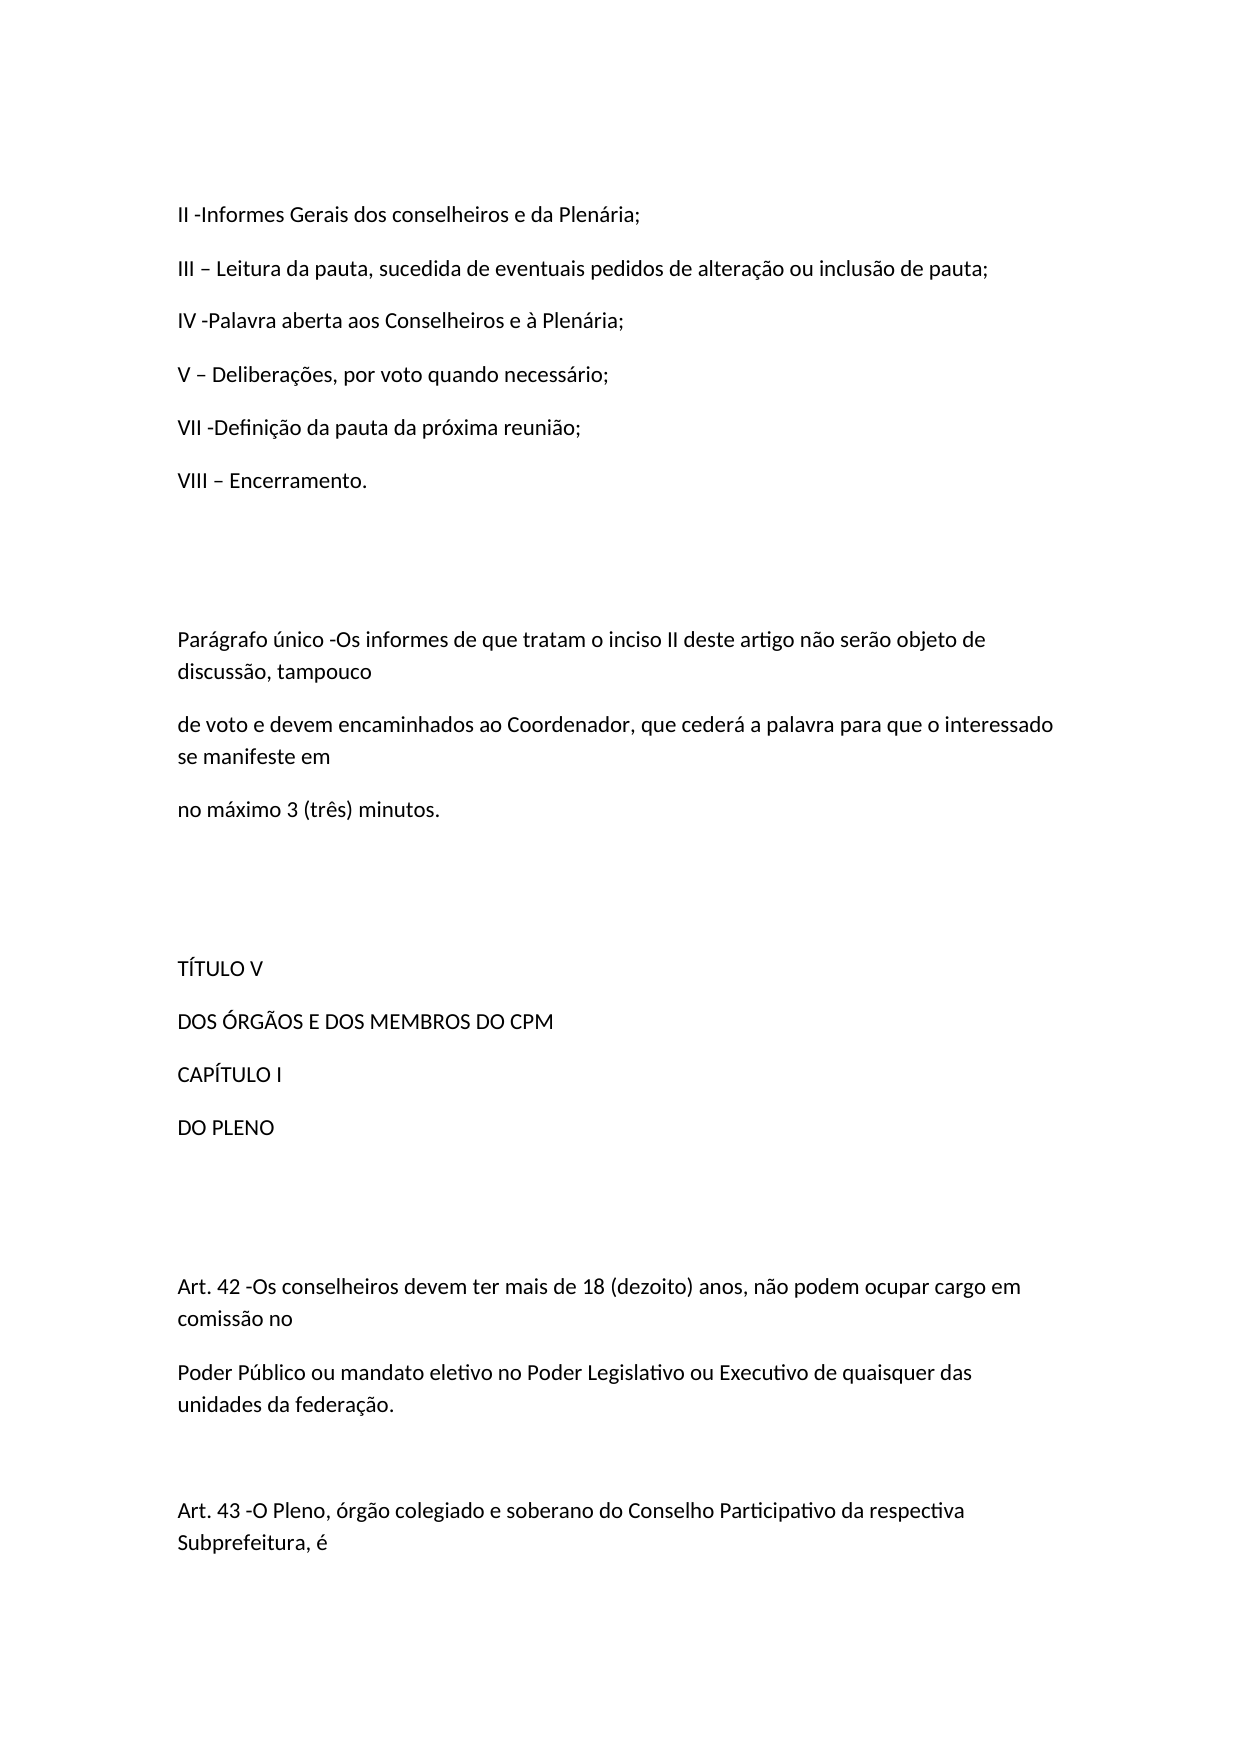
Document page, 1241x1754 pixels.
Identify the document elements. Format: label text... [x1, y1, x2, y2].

text IV -Palavra aberta aos Conselheiros e à Plenária; [177, 307, 1063, 335]
text de voto e devem encaminhados ao Coordenador, que cederá a palavra para que o interessado se manifeste em [177, 710, 1063, 770]
text VII -Definição da pauta da próxima reunião; [177, 413, 1063, 441]
text V – Deliberações, por voto quando necessário; [177, 360, 1063, 388]
text III – Leitura da pauta, sucedida de eventuais pedidos de alteração ou inclusão de pauta; [177, 254, 1063, 282]
text Art. 43 -O Pleno, órgão colegiado e soberano do Conselho Participativo da respectiva Subprefeitura, é [177, 1496, 1063, 1556]
text Poder Público ou mandato eletivo no Poder Legislativo ou Executivo de quaisquer das unidades da federação. [177, 1358, 1063, 1418]
text no máximo 3 (três) minutos. [177, 795, 1063, 823]
text VIII – Encerramento. [177, 466, 1063, 494]
text II -Informes Gerais dos conselheiros e da Plenária; [177, 201, 1063, 229]
text CAPÍTULO I [177, 1060, 1063, 1088]
text TÍTULO V [177, 954, 1063, 982]
text DO PLENO [177, 1113, 1063, 1141]
text Parágrafo único -Os informes de que tratam o inciso II deste artigo não serão objeto de discussão, tampouco [177, 625, 1063, 685]
text Art. 42 -Os conselheiros devem ter mais de 18 (dezoito) anos, não podem ocupar cargo em comissão no [177, 1272, 1063, 1333]
text DOS ÓRGÃOS E DOS MEMBROS DO CPM [177, 1007, 1063, 1035]
